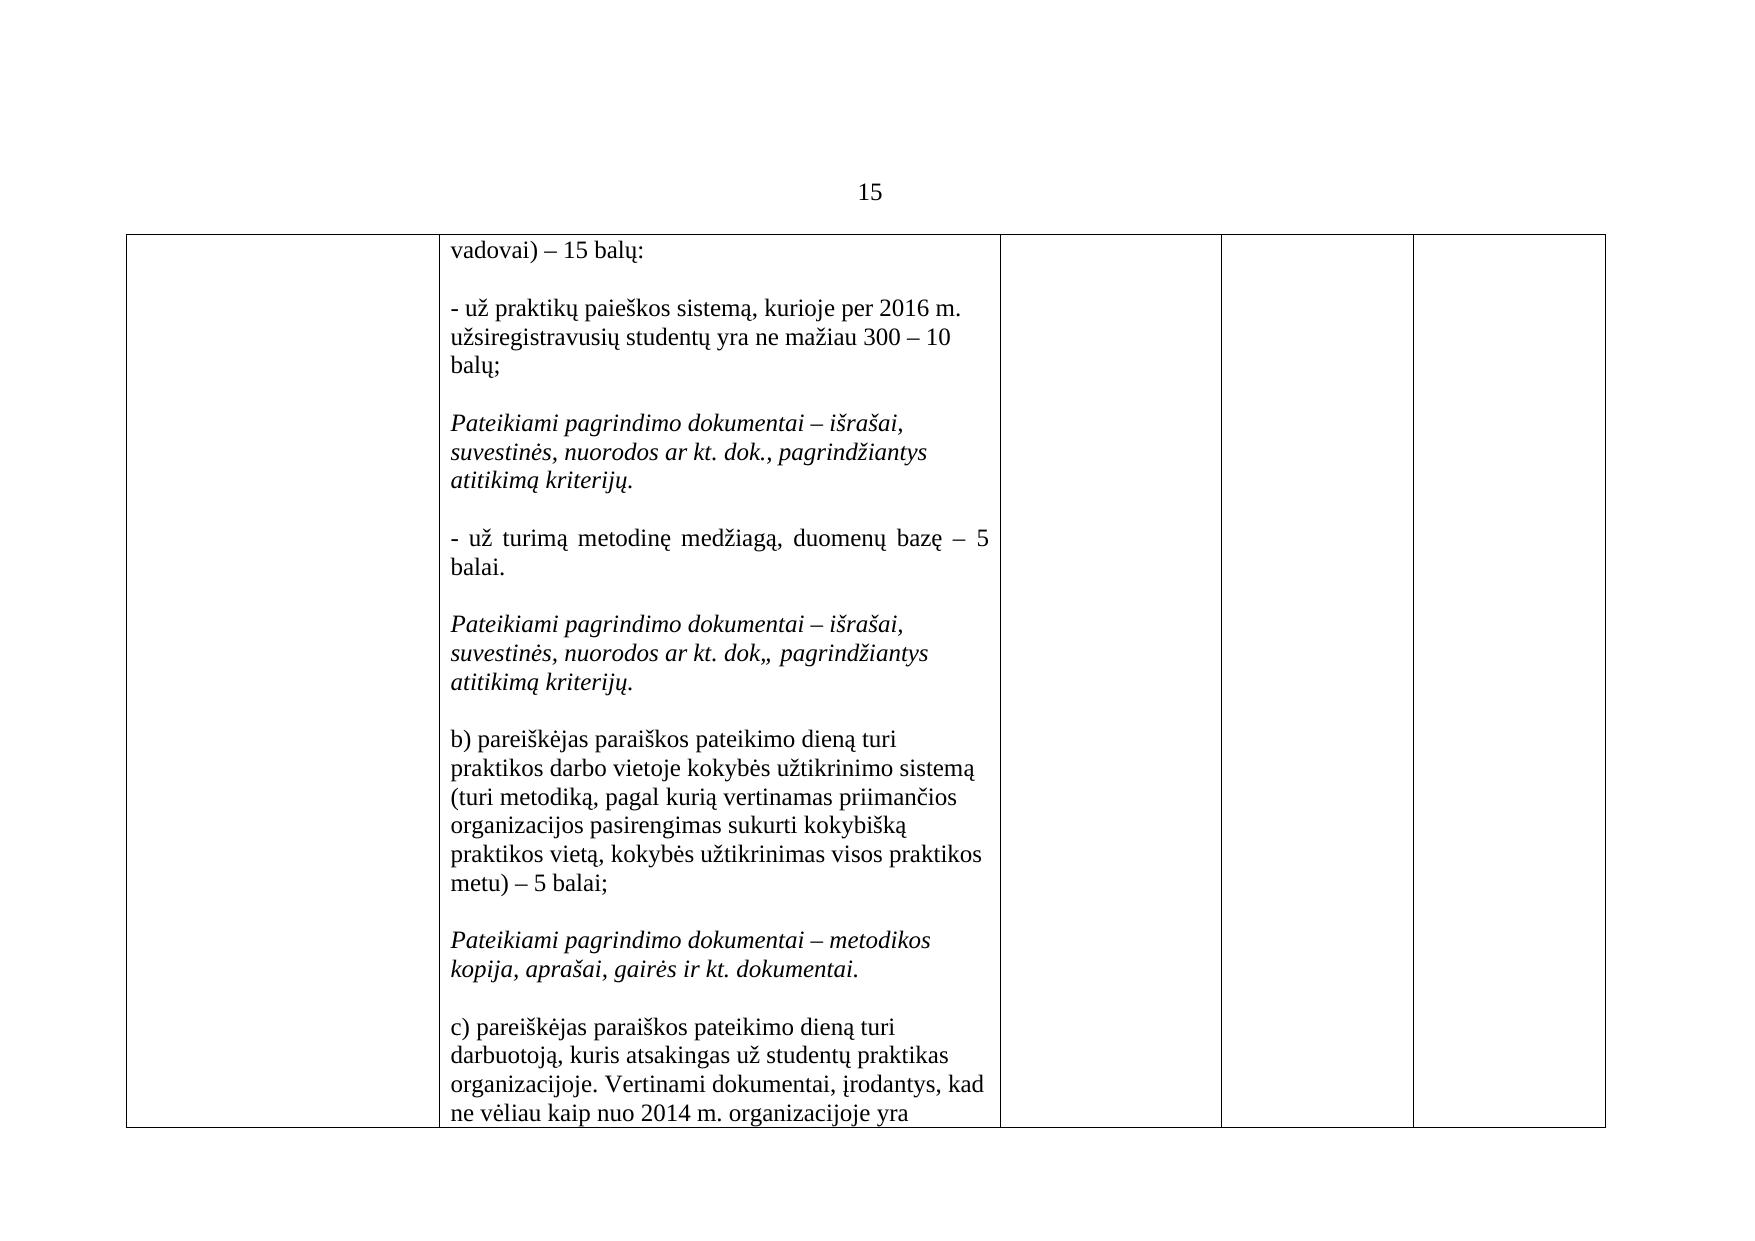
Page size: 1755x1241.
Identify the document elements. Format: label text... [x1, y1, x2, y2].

table_cell [1606, 234, 1671, 1128]
table_cell vadovai) – 15 balų: - už praktikų paieškos sistemą, kurioje per 2016 m. užsiregistravusių studentų yra ne mažiau 300 – 10 balų; Pateikiami pagrindimo dokumentai – išrašai, suvestinės, nuorodos ar kt. dok., pagrindžiantys atitikimą kriterijų. - už turimą metodinę medžiagą, duomenų bazę – 5 balai. Pateikiami pagrindimo dokumentai – išrašai, suvestinės, nuorodos ar kt. dok„ pagrindžiantys atitikimą kriterijų. b) pareiškėjas paraiškos pateikimo dieną turi praktikos darbo vietoje kokybės užtikrinimo sistemą (turi metodiką, pagal kurią vertinamas priimančios organizacijos pasirengimas sukurti kokybišką praktikos vietą, kokybės užtikrinimas visos praktikos metu) – 5 balai; Pateikiami pagrindimo dokumentai – metodikos kopija, aprašai, gairės ir kt. dokumentai. c) pareiškėjas paraiškos pateikimo dieną turi darbuotoją, kuris atsakingas už studentų praktikas organizacijoje. Vertinami dokumentai, įrodantys, kad ne vėliau kaip nuo 2014 m. organizacijoje yra [440, 235, 1000, 1127]
table_cell [1001, 235, 1221, 1127]
table_cell [1222, 235, 1413, 1127]
table_cell [115, 234, 126, 1128]
table_cell [127, 235, 439, 1127]
table_cell [1414, 235, 1605, 1127]
